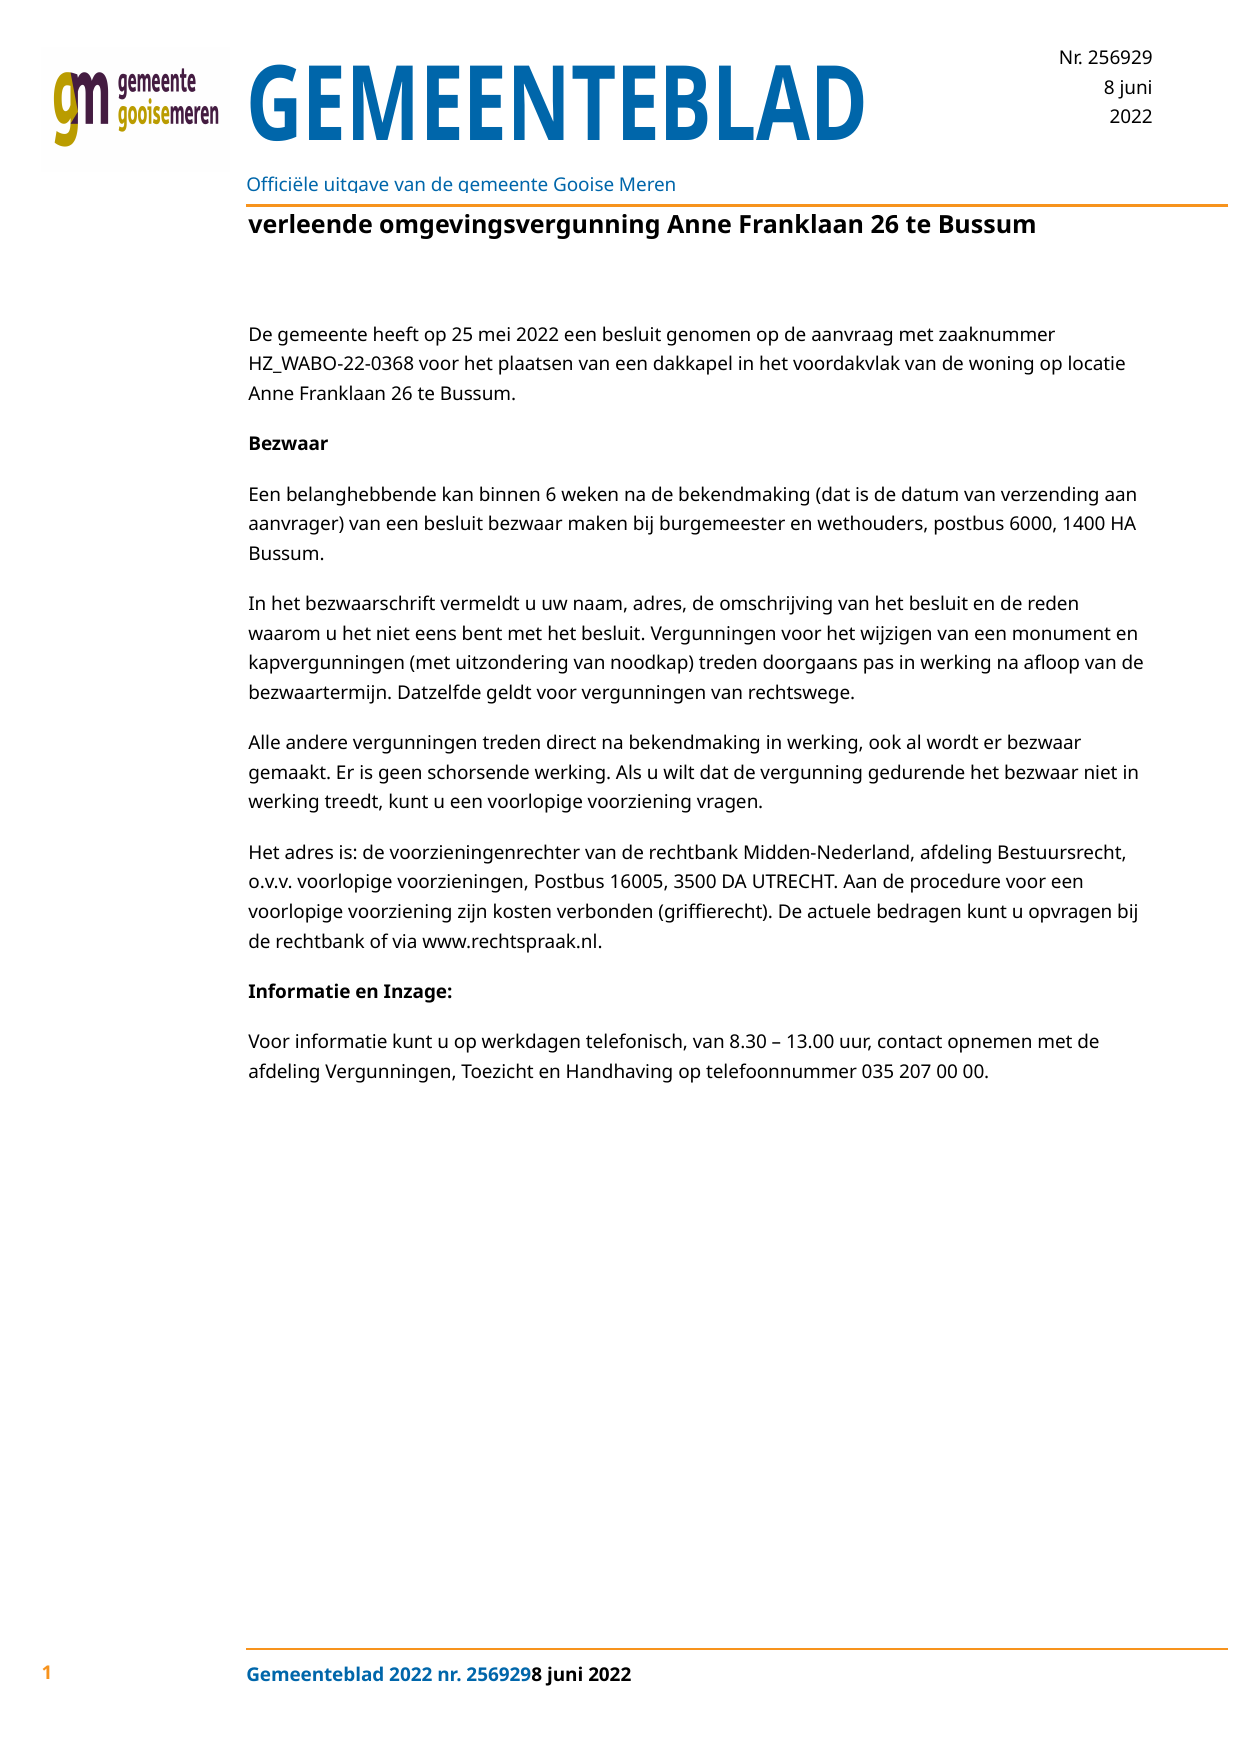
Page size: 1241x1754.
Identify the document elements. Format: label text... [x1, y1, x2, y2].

text Het adres is: de voorzieningenrechter van de rechtbank Midden-Nederland, afdeling Bestuursrecht, o.v.v. voorlopige voorzieningen, Postbus 16005, 3500 DA UTRECHT. Aan de procedure voor een voorlopige voorziening zijn kosten verbonden (griffierecht). De actuele bedragen kunt u opvragen bij de rechtbank of via www.rechtspraak.nl. [248, 839, 1152, 953]
text De gemeente heeft op 25 mei 2022 een besluit genomen op de aanvraag met zaaknummer HZ_WABO-22-0368 voor het plaatsen van een dakkapel in het voordakvlak van de woning op locatie Anne Franklaan 26 te Bussum. [248, 321, 1152, 406]
text verleende omgevingsvergunning Anne Franklaan 26 te Bussum [248, 207, 1152, 241]
text Voor informatie kunt u op werkdagen telefonisch, van 8.30 – 13.00 uur, contact opnemen met de afdeling Vergunningen, Toezicht en Handhaving op telefoonnummer 035 207 00 00. [248, 1029, 1152, 1084]
text Informatie en Inzage: [248, 978, 1152, 1004]
text In het bezwaarschrift vermeldt u uw naam, adres, de omschrijving van het besluit en de reden waarom u het niet eens bent met het besluit. Vergunningen voor het wijzigen van een monument en kapvergunningen (met uitzondering van noodkap) treden doorgaans pas in werking na afloop van de bezwaartermijn. Datzelfde geldt voor vergunningen van rechtswege. [248, 590, 1152, 705]
text Alle andere vergunningen treden direct na bekendmaking in werking, ook al wordt er bezwaar gemaakt. Er is geen schorsende werking. Als u wilt dat de vergunning gedurende het bezwaar niet in werking treedt, kunt u een voorlopige voorziening vragen. [248, 729, 1152, 814]
text Bezwaar [248, 430, 1152, 456]
picture [41, 47, 231, 172]
text Een belanghebbende kan binnen 6 weken na de bekendmaking (dat is de datum van verzending aan aanvrager) van een besluit bezwaar maken bij burgemeester en wethouders, postbus 6000, 1400 HA Bussum. [248, 481, 1152, 566]
